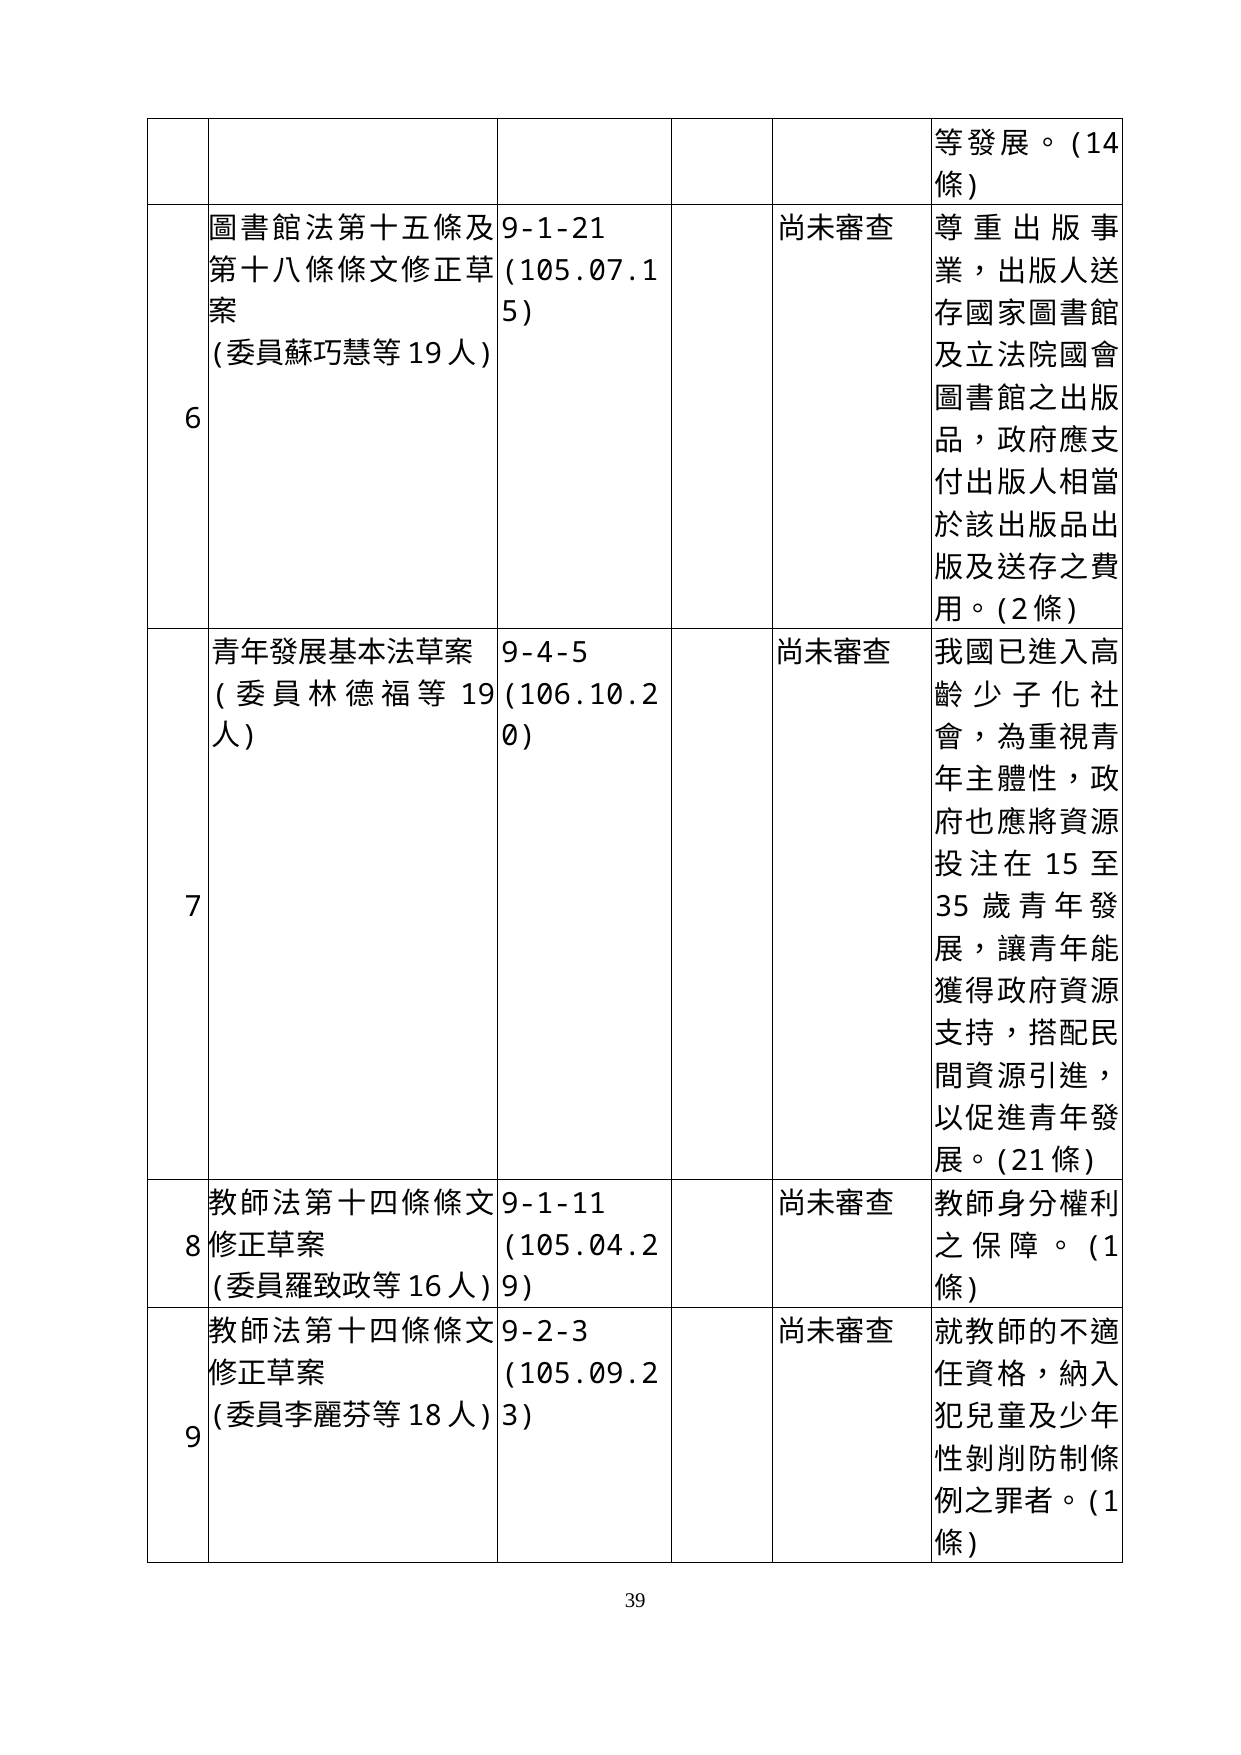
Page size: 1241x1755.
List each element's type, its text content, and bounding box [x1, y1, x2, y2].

table_cell 9-2-3 (105.09.23) [498, 1308, 671, 1562]
table_cell [672, 629, 772, 1179]
table_cell [148, 1180, 208, 1307]
table_cell 尚未審查 [773, 205, 931, 628]
table_cell 圖書館法第十五條及第十八條條文修正草案 (委員蘇巧慧等19人) [209, 205, 497, 628]
table_cell 尚未審查 [773, 629, 931, 1179]
table_cell [148, 1308, 208, 1562]
table_cell 尚未審查 [773, 1180, 931, 1307]
table_cell 教師法第十四條條文修正草案 (委員羅致政等16人) [209, 1180, 497, 1307]
table_cell 教師身分權利之保障。(1條) [932, 1180, 1122, 1307]
table_cell [148, 629, 208, 1179]
table_cell 尚未審查 [773, 1308, 931, 1562]
table_cell [773, 119, 931, 204]
table_cell 我國已進入高齡少子化社會，為重視青年主體性，政府也應將資源投注在15至35歲青年發展，讓青年能獲得政府資源支持，搭配民間資源引進，以促進青年發展。(21條) [932, 629, 1122, 1179]
table_cell 9-1-11 (105.04.29) [498, 1180, 671, 1307]
table_cell 9-4-5 (106.10.20) [498, 629, 671, 1179]
table_cell [672, 119, 772, 204]
table_cell 等發展。(14條) [932, 119, 1122, 204]
table_cell [209, 119, 497, 204]
table_cell [672, 1180, 772, 1307]
table_cell [148, 205, 208, 628]
table_cell 就教師的不適任資格，納入犯兒童及少年性剝削防制條例之罪者。(1條) [932, 1308, 1122, 1562]
table_cell 教師法第十四條條文修正草案 (委員李麗芬等18人) [209, 1308, 497, 1562]
table_cell [672, 1308, 772, 1562]
table_cell [672, 205, 772, 628]
table_cell [148, 119, 208, 204]
table_cell 尊重出版事業，出版人送存國家圖書館及立法院國會圖書館之出版品，政府應支付出版人相當於該出版品出版及送存之費用。(2條) [932, 205, 1122, 628]
table_cell 青年發展基本法草案 (委員林德福等19人) [209, 629, 497, 1179]
table_cell 9-1-21 (105.07.15) [498, 205, 671, 628]
table_cell [498, 119, 671, 204]
